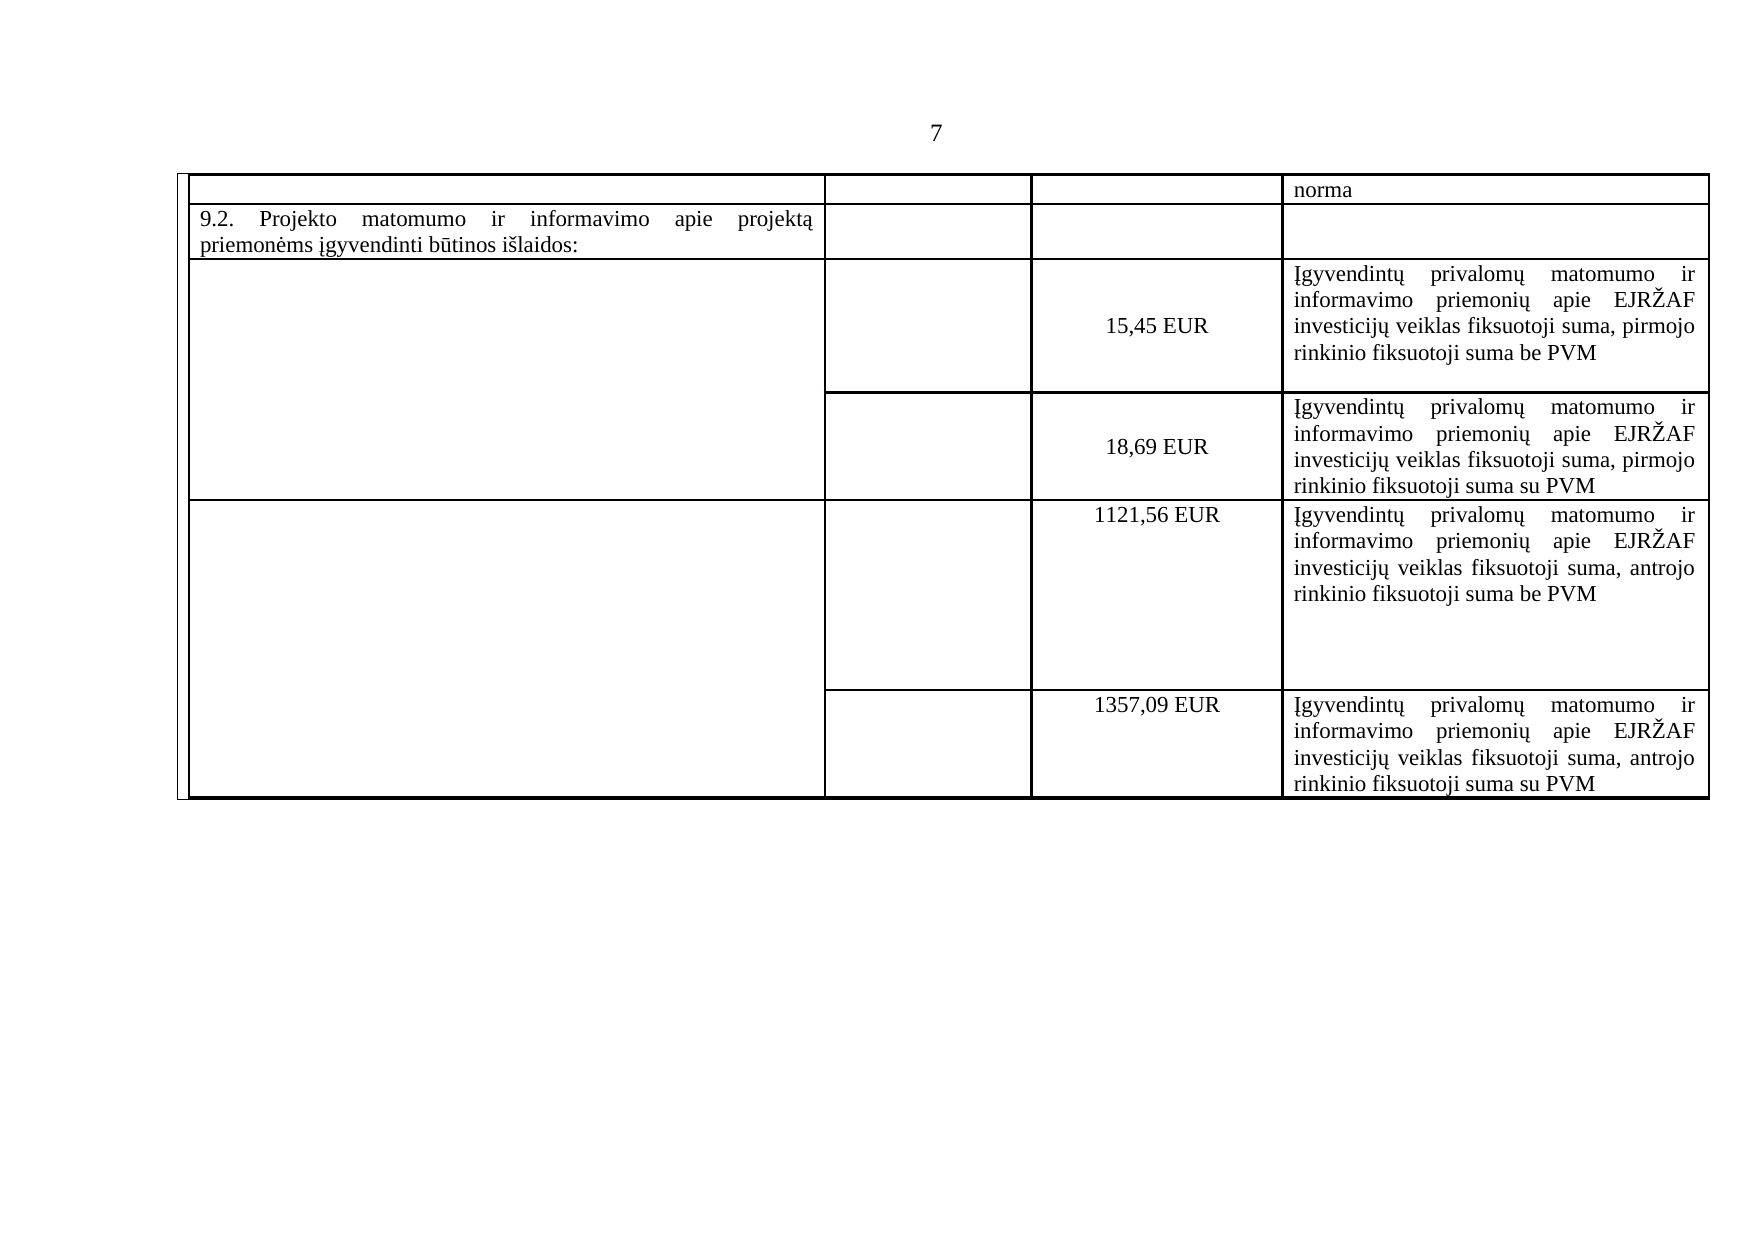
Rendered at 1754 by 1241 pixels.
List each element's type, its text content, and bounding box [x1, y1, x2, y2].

table_cell 1121,56 EUR [1033, 501, 1281, 689]
table_cell 1357,09 EUR [1033, 691, 1281, 796]
table_cell 9.2.2. Fiksuotąją sumą sudaro visų antrojo privalomų matomumo ir informavimo priemonių rinkinio išlaidos, kai: a) projekto įgyvendinimo pradžioje paramos gavėjo oficialioje interneto svetainėje, jei tokia yra, ir socialinės žiniasklaidos svetainėse patalpinta informacija – trumpas veiksmo, įskaitant jo tikslus ir rezultatus, aprašymas, proporcingas paramos dydžiui, bei informavimas apie iš ES gaunamą finansinę paramą; b) visuomenei arba dalyviams skirtuose dokumentuose ir komunikacijos medžiagoje, susijusioje su veiksmo įgyvendinimu, gerai matomai pateiktas pareiškimas, kuriame akcentuojama gaunama ES parama; c) kai tik pradedami fiziškai vykdyti veiksmai, susiję su fizinėmis investicijomis, arba sumontuojama nupirkta įranga, visuomenei gerai matomoje vietoje iškabinamos ilgalaikės lentelės ar informacinės lentos su ES emblema. [190, 501, 824, 796]
table_cell [1033, 176, 1281, 203]
table_cell 9.2.1. Fiksuotąją sumą sudaro visų pirmojo privalomų matomumo ir informavimo priemonių rinkinio išlaidos, kai: a) projekto įgyvendinimo pradžioje paramos gavėjo oficialioje interneto svetainėje, jei tokia yra, ir socialinės žiniasklaidos svetainėse patalpinta informacija – trumpas veiksmo, įskaitant jo tikslus ir rezultatus, aprašymas, proporcingas paramos dydžiui, bei informavimas apie iš ES gaunamą finansinę paramą; b) projekto įgyvendinimo pradžioje visuomenei gerai matomoje vietoje pakabintas bent vienas ne mažesnio nei A3 formato spausdintas skelbimas (plakatas) arba elektroniniame ekrane paskelbtas lygiavertis pranešimas, kuriame turi būti pateikta informacija apie veiksmą akcentuojant iš ES gaunamą finansinę paramą; c) visuomenei arba dalyviams skirtuose dokumentuose ir komunikacijos medžiagoje, susijusioje su veiksmo įgyvendinimu, gerai matomai pateiktas pareiškimas, kuriame akcentuojama gaunama ES parama; [190, 260, 824, 499]
table_cell [190, 176, 824, 203]
table_cell [826, 691, 1030, 796]
table_cell 18,69 EUR [1033, 394, 1281, 499]
table_cell [826, 394, 1030, 499]
table_cell [826, 176, 1030, 203]
table_cell [1033, 205, 1281, 257]
table_cell 15,45 EUR [1033, 260, 1281, 391]
table_cell Įgyvendintų privalomų matomumo ir informavimo priemonių apie EJRŽAF investicijų veiklas fiksuotoji suma, pirmojo rinkinio fiksuotoji suma su PVM [1284, 394, 1708, 499]
table_cell Įgyvendintų privalomų matomumo ir informavimo priemonių apie EJRŽAF investicijų veiklas fiksuotoji suma, antrojo rinkinio fiksuotoji suma su PVM [1284, 691, 1708, 796]
table_cell Įgyvendintų privalomų matomumo ir informavimo priemonių apie EJRŽAF investicijų veiklas fiksuotoji suma, antrojo rinkinio fiksuotoji suma be PVM [1284, 501, 1708, 689]
table_cell 9.2. Projekto matomumo ir informavimo apie projektą priemonėms įgyvendinti būtinos išlaidos: [190, 205, 824, 257]
table_cell norma [1284, 176, 1708, 203]
table_cell [826, 501, 1030, 689]
table_cell [826, 205, 1030, 257]
table_cell [1284, 205, 1708, 257]
table_cell [178, 174, 188, 798]
table_cell Įgyvendintų privalomų matomumo ir informavimo priemonių apie EJRŽAF investicijų veiklas fiksuotoji suma, pirmojo rinkinio fiksuotoji suma be PVM [1284, 260, 1708, 391]
table_cell [826, 260, 1030, 391]
